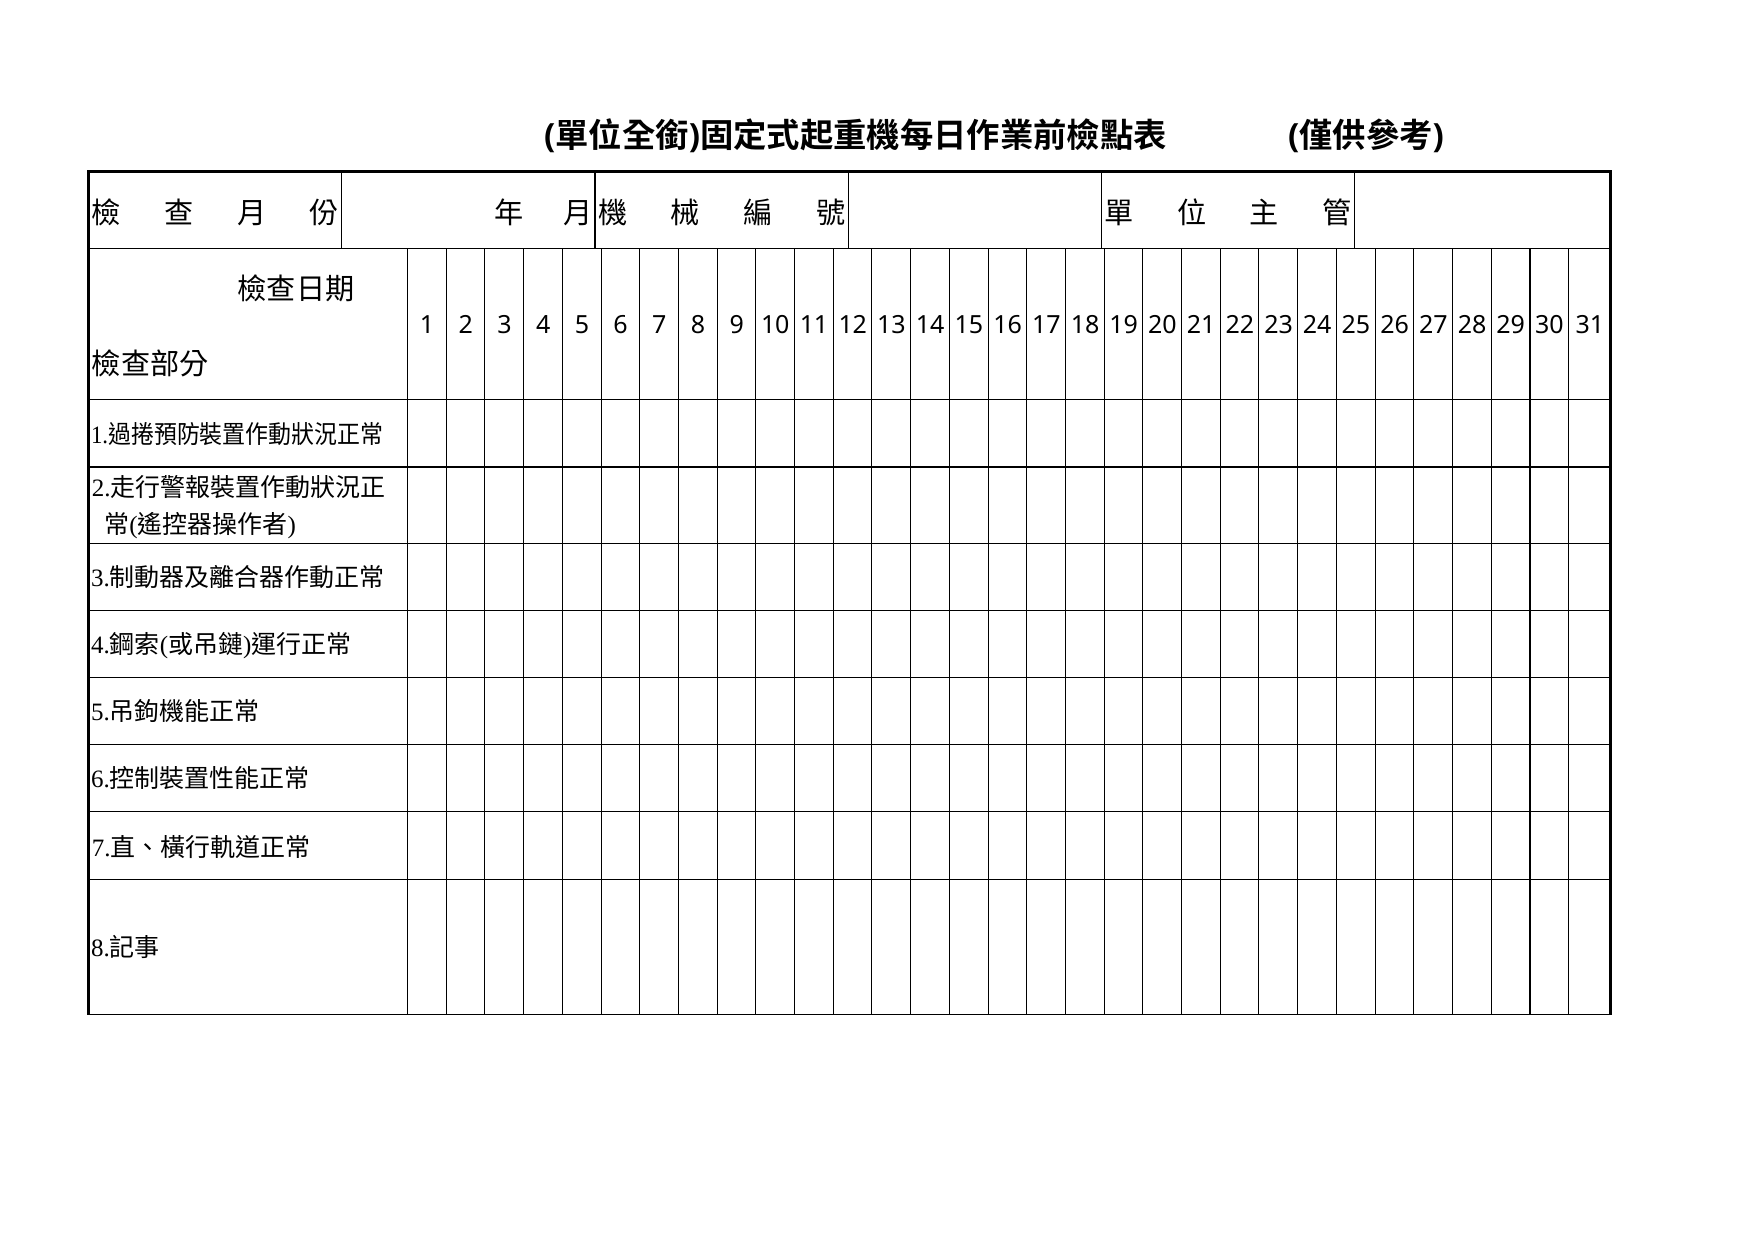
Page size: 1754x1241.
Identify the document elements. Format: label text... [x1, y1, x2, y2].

table_cell [679, 468, 717, 542]
table_cell [447, 468, 484, 542]
table_cell [447, 544, 484, 610]
table_cell [872, 468, 910, 542]
table_cell [1569, 400, 1609, 466]
table_cell [1569, 678, 1609, 744]
table_cell [1105, 812, 1142, 878]
table_cell [563, 745, 601, 811]
table_cell [756, 678, 794, 744]
table_cell [911, 880, 949, 1014]
table_cell [1221, 812, 1258, 878]
table_cell [756, 880, 794, 1014]
table_cell [1414, 812, 1452, 878]
table_cell [1105, 544, 1142, 610]
table_cell [524, 611, 562, 677]
table_cell [679, 745, 717, 811]
table_cell [485, 400, 523, 466]
table_cell [795, 880, 833, 1014]
table_cell [1143, 468, 1181, 542]
table_cell 5.吊鉤機能正常 [90, 678, 407, 744]
table_cell [1298, 678, 1336, 744]
table_cell [1531, 544, 1568, 610]
table_cell [408, 880, 446, 1014]
table_cell [1066, 400, 1104, 466]
table_cell 4 [524, 249, 562, 399]
table_cell 15 [950, 249, 988, 399]
table_cell [950, 468, 988, 542]
table_cell [1569, 812, 1609, 878]
table_cell [1105, 400, 1142, 466]
table_cell [1453, 400, 1491, 466]
table_cell [1492, 544, 1529, 610]
table_cell 2.走行警報裝置作動狀況正 常(遙控器操作者) [90, 468, 407, 542]
table_cell [834, 400, 871, 466]
table_header [1355, 173, 1609, 248]
table_cell [1027, 812, 1065, 878]
table_cell [447, 812, 484, 878]
table_cell [1143, 745, 1181, 811]
table_cell [1182, 544, 1220, 610]
table_cell [524, 544, 562, 610]
table_cell 17 [1027, 249, 1065, 399]
table_cell [1221, 678, 1258, 744]
table_cell [989, 544, 1026, 610]
text (單位全銜)固定式起重機每日作業前檢點表 (僅供參考) [89, 95, 1665, 170]
table_cell [602, 812, 639, 878]
table_cell [911, 678, 949, 744]
table_cell [1337, 745, 1375, 811]
table_cell [1259, 745, 1297, 811]
table_cell [602, 678, 639, 744]
table_cell [1298, 468, 1336, 542]
table_header 檢查月份 [90, 173, 341, 248]
table_cell [1492, 745, 1529, 811]
table_cell [1414, 400, 1452, 466]
table_cell [950, 745, 988, 811]
table_cell [834, 468, 871, 542]
table_cell [989, 745, 1026, 811]
table_cell [1182, 468, 1220, 542]
table_cell [989, 678, 1026, 744]
table_cell [1298, 400, 1336, 466]
table_cell [1221, 611, 1258, 677]
table_cell [1298, 745, 1336, 811]
table_cell 7 [640, 249, 678, 399]
table_cell [1531, 611, 1568, 677]
table_cell [795, 611, 833, 677]
table_cell 11 [795, 249, 833, 399]
table_cell 2 [447, 249, 484, 399]
table_cell [408, 400, 446, 466]
table_cell [872, 400, 910, 466]
table_cell [485, 880, 523, 1014]
table_cell [756, 611, 794, 677]
table_cell [1027, 678, 1065, 744]
table_cell [1105, 468, 1142, 542]
table_cell [1259, 880, 1297, 1014]
table_cell [1182, 678, 1220, 744]
table_cell [640, 611, 678, 677]
table_cell [1569, 745, 1609, 811]
table_cell [485, 745, 523, 811]
table_cell [524, 678, 562, 744]
table_cell [1027, 745, 1065, 811]
table_cell [1182, 812, 1220, 878]
table_cell [756, 400, 794, 466]
table_cell 25 [1337, 249, 1375, 399]
table_cell [1376, 678, 1413, 744]
table_cell [679, 544, 717, 610]
table_cell [1453, 812, 1491, 878]
table_cell [1569, 880, 1609, 1014]
table_cell [1143, 678, 1181, 744]
table_cell [1259, 812, 1297, 878]
table_cell [718, 880, 755, 1014]
table_cell [1376, 745, 1413, 811]
table_header [849, 173, 1101, 248]
table_cell [1531, 812, 1568, 878]
table_cell [1105, 611, 1142, 677]
table_cell [1221, 544, 1258, 610]
table_cell [1492, 880, 1529, 1014]
table_cell [679, 678, 717, 744]
table_cell 6 [602, 249, 639, 399]
table_cell [911, 400, 949, 466]
table_cell [1492, 812, 1529, 878]
table_cell 檢查日期 檢查部分 [90, 249, 407, 399]
table_cell [756, 468, 794, 542]
table_cell 8.記事 [90, 880, 407, 1014]
table_cell [563, 812, 601, 878]
table_cell [679, 880, 717, 1014]
table_cell [834, 745, 871, 811]
table_cell [447, 678, 484, 744]
table_cell [950, 880, 988, 1014]
table_cell 12 [834, 249, 871, 399]
table_cell [602, 544, 639, 610]
table_cell [1105, 745, 1142, 811]
table_cell [1221, 745, 1258, 811]
table_cell [563, 678, 601, 744]
table_cell 19 [1105, 249, 1142, 399]
table_cell [602, 400, 639, 466]
table_cell [834, 544, 871, 610]
table_cell [989, 468, 1026, 542]
table_cell [911, 468, 949, 542]
table_cell [640, 678, 678, 744]
table_cell [640, 745, 678, 811]
table_cell [563, 544, 601, 610]
table_cell [640, 400, 678, 466]
table_cell [485, 468, 523, 542]
table_cell [1182, 880, 1220, 1014]
table_cell [911, 812, 949, 878]
table_cell [911, 544, 949, 610]
table_cell [679, 611, 717, 677]
table_cell [485, 812, 523, 878]
table_cell [872, 812, 910, 878]
table_header 單位主管 [1102, 173, 1354, 248]
table_cell [718, 611, 755, 677]
table_cell [1453, 611, 1491, 677]
table_cell [679, 400, 717, 466]
table_cell [1143, 400, 1181, 466]
table_cell [1492, 468, 1529, 542]
table_cell 18 [1066, 249, 1104, 399]
table_cell [872, 678, 910, 744]
table_cell [1337, 611, 1375, 677]
table_cell [640, 812, 678, 878]
table_cell [834, 880, 871, 1014]
table_cell [485, 678, 523, 744]
table_cell [563, 611, 601, 677]
table_cell [1259, 611, 1297, 677]
table_cell [872, 611, 910, 677]
table_cell [1337, 678, 1375, 744]
table_cell [756, 812, 794, 878]
table_cell 31 [1569, 249, 1609, 399]
table_cell [524, 468, 562, 542]
table_cell [1569, 544, 1609, 610]
table_cell [834, 812, 871, 878]
table_cell [718, 678, 755, 744]
table_cell [834, 678, 871, 744]
table_cell [1066, 468, 1104, 542]
table_cell [756, 544, 794, 610]
table_cell [989, 880, 1026, 1014]
table_cell [950, 544, 988, 610]
table_cell [989, 611, 1026, 677]
table_cell [911, 611, 949, 677]
table_cell 4.鋼索(或吊鏈)運行正常 [90, 611, 407, 677]
table_cell [1337, 468, 1375, 542]
table_cell [408, 468, 446, 542]
table_cell [1492, 400, 1529, 466]
table_cell [1066, 812, 1104, 878]
table_cell 8 [679, 249, 717, 399]
table_cell [795, 678, 833, 744]
table_cell 24 [1298, 249, 1336, 399]
table_cell 28 [1453, 249, 1491, 399]
table_cell [1143, 611, 1181, 677]
table_cell [1337, 880, 1375, 1014]
table_cell [1066, 678, 1104, 744]
table_cell [1298, 880, 1336, 1014]
table_cell 7.直、橫行軌道正常 [90, 812, 407, 878]
table_cell [602, 880, 639, 1014]
table_cell [524, 400, 562, 466]
table_cell [524, 745, 562, 811]
table_cell [950, 678, 988, 744]
table_cell [1105, 880, 1142, 1014]
table_cell [1066, 611, 1104, 677]
table_cell 30 [1531, 249, 1568, 399]
table_cell [1066, 544, 1104, 610]
table_cell [1414, 745, 1452, 811]
table_cell 10 [756, 249, 794, 399]
table_cell [1376, 400, 1413, 466]
table_cell [1221, 400, 1258, 466]
table_cell [1143, 812, 1181, 878]
table_cell [408, 745, 446, 811]
table_cell [640, 544, 678, 610]
table_cell [911, 745, 949, 811]
table_cell 3.制動器及離合器作動正常 [90, 544, 407, 610]
table_cell [718, 745, 755, 811]
table_cell [872, 745, 910, 811]
table_cell [1066, 745, 1104, 811]
table_cell [1453, 678, 1491, 744]
table_cell [1569, 468, 1609, 542]
table_cell 21 [1182, 249, 1220, 399]
table_cell [756, 745, 794, 811]
table_cell [795, 468, 833, 542]
table_cell [1027, 400, 1065, 466]
table_cell [1337, 812, 1375, 878]
table_cell [447, 745, 484, 811]
table_cell [1492, 678, 1529, 744]
table_cell 23 [1259, 249, 1297, 399]
table_cell [1414, 880, 1452, 1014]
table_cell [485, 544, 523, 610]
table_cell [602, 611, 639, 677]
table_cell [640, 880, 678, 1014]
table_cell [447, 611, 484, 677]
table_cell [640, 468, 678, 542]
table_cell [563, 400, 601, 466]
table_cell 20 [1143, 249, 1181, 399]
table_cell [1143, 880, 1181, 1014]
table_cell 22 [1221, 249, 1258, 399]
table_cell [1027, 468, 1065, 542]
table_cell [408, 611, 446, 677]
table_cell [602, 745, 639, 811]
table_cell [1298, 812, 1336, 878]
table_cell 26 [1376, 249, 1413, 399]
table_cell [524, 880, 562, 1014]
table_cell [718, 468, 755, 542]
table_cell [1027, 544, 1065, 610]
table_cell 16 [989, 249, 1026, 399]
table_cell 5 [563, 249, 601, 399]
table_cell [408, 678, 446, 744]
table_cell [1376, 468, 1413, 542]
table_cell 27 [1414, 249, 1452, 399]
table_cell [1027, 611, 1065, 677]
table_cell [795, 400, 833, 466]
table_cell [1182, 611, 1220, 677]
table_cell [1376, 611, 1413, 677]
table_cell [950, 812, 988, 878]
table_cell [1531, 745, 1568, 811]
table_cell [1453, 880, 1491, 1014]
table_cell 6.控制裝置性能正常 [90, 745, 407, 811]
table_cell [602, 468, 639, 542]
table_cell [718, 544, 755, 610]
table_cell [1531, 400, 1568, 466]
table_header 機械編號 [596, 173, 848, 248]
table_cell [1221, 468, 1258, 542]
table_cell [1066, 880, 1104, 1014]
table_cell 1 [408, 249, 446, 399]
table_cell [1531, 468, 1568, 542]
table_cell [795, 544, 833, 610]
table_cell [795, 812, 833, 878]
table_cell [1414, 611, 1452, 677]
table_cell 9 [718, 249, 755, 399]
table_cell [718, 812, 755, 878]
table_cell [1298, 611, 1336, 677]
table_cell [950, 611, 988, 677]
table_cell [834, 611, 871, 677]
table_cell [1182, 400, 1220, 466]
table_cell [1414, 468, 1452, 542]
table_cell [989, 400, 1026, 466]
table_cell [1569, 611, 1609, 677]
table_cell [1105, 678, 1142, 744]
table_cell [485, 611, 523, 677]
table_cell 29 [1492, 249, 1529, 399]
table_cell [563, 880, 601, 1014]
table_cell [408, 812, 446, 878]
table_cell [989, 812, 1026, 878]
table_cell [679, 812, 717, 878]
table_cell [1414, 678, 1452, 744]
table_cell [872, 544, 910, 610]
table_cell 14 [911, 249, 949, 399]
table_cell [1298, 544, 1336, 610]
table_cell [1259, 468, 1297, 542]
table_cell [1337, 544, 1375, 610]
table_cell [524, 812, 562, 878]
table_cell [1414, 544, 1452, 610]
table_cell [950, 400, 988, 466]
table_cell [447, 880, 484, 1014]
table_cell [1259, 544, 1297, 610]
table_cell 3 [485, 249, 523, 399]
table_cell [1259, 400, 1297, 466]
table_cell [872, 880, 910, 1014]
table_cell [1182, 745, 1220, 811]
table_cell [1453, 468, 1491, 542]
table_cell [408, 544, 446, 610]
table_cell [447, 400, 484, 466]
table_cell [1376, 880, 1413, 1014]
table_cell [1531, 678, 1568, 744]
table_cell [795, 745, 833, 811]
table_cell [1376, 544, 1413, 610]
table_cell 13 [872, 249, 910, 399]
table_cell [1027, 880, 1065, 1014]
table_cell 1.過捲預防裝置作動狀況正常 [90, 400, 407, 466]
table_cell [1259, 678, 1297, 744]
table_cell [718, 400, 755, 466]
table_cell [1376, 812, 1413, 878]
table_cell [1453, 544, 1491, 610]
table_cell [1492, 611, 1529, 677]
table_cell [1221, 880, 1258, 1014]
table_header 年 月 [342, 173, 594, 248]
table_cell [1337, 400, 1375, 466]
table_cell [1531, 880, 1568, 1014]
table_cell [563, 468, 601, 542]
table_cell [1453, 745, 1491, 811]
table_cell [1143, 544, 1181, 610]
